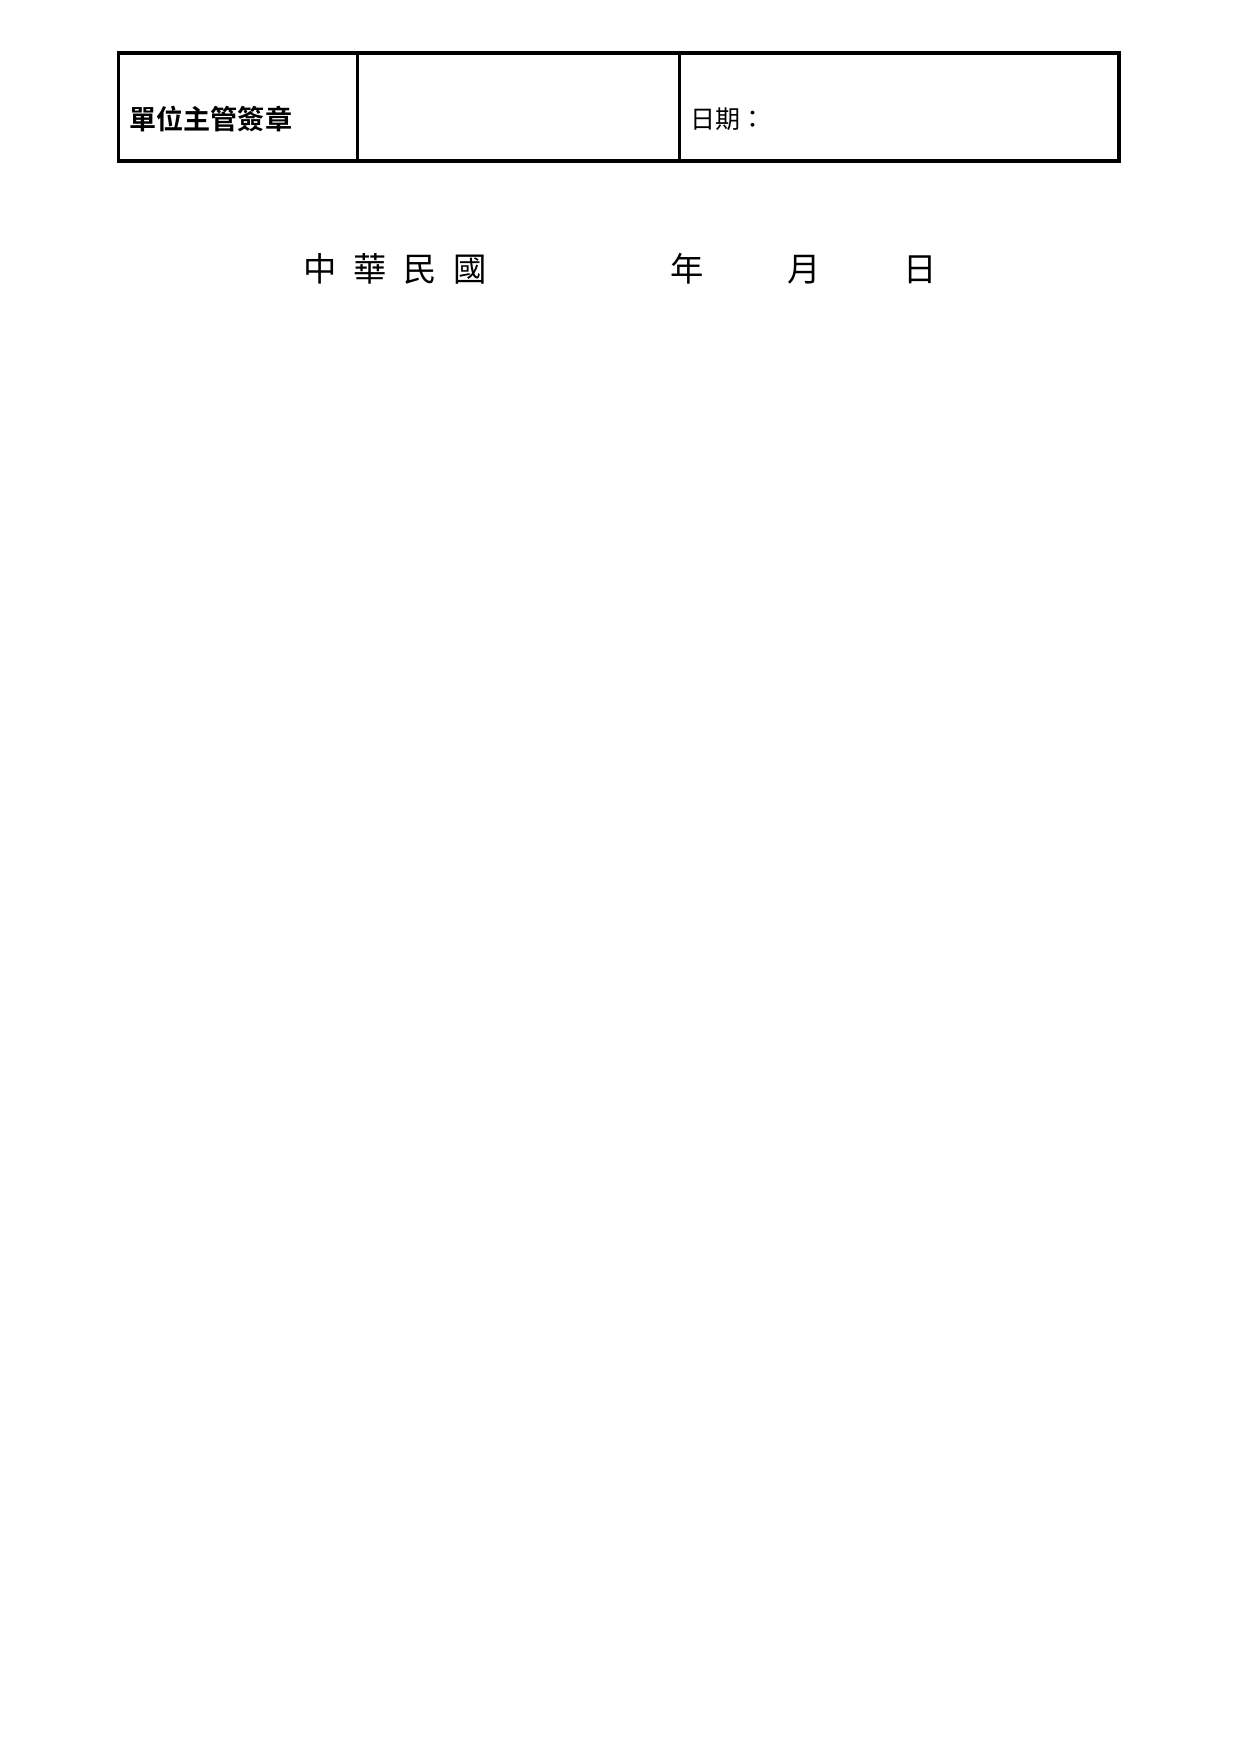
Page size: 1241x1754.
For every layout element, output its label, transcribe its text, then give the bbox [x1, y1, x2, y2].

table_cell 日期： [681, 55, 1117, 159]
text 中 華 民 國 年 月 日 [118, 162, 1122, 350]
table_cell 單位主管簽章 [120, 55, 356, 159]
table_cell [359, 55, 678, 159]
